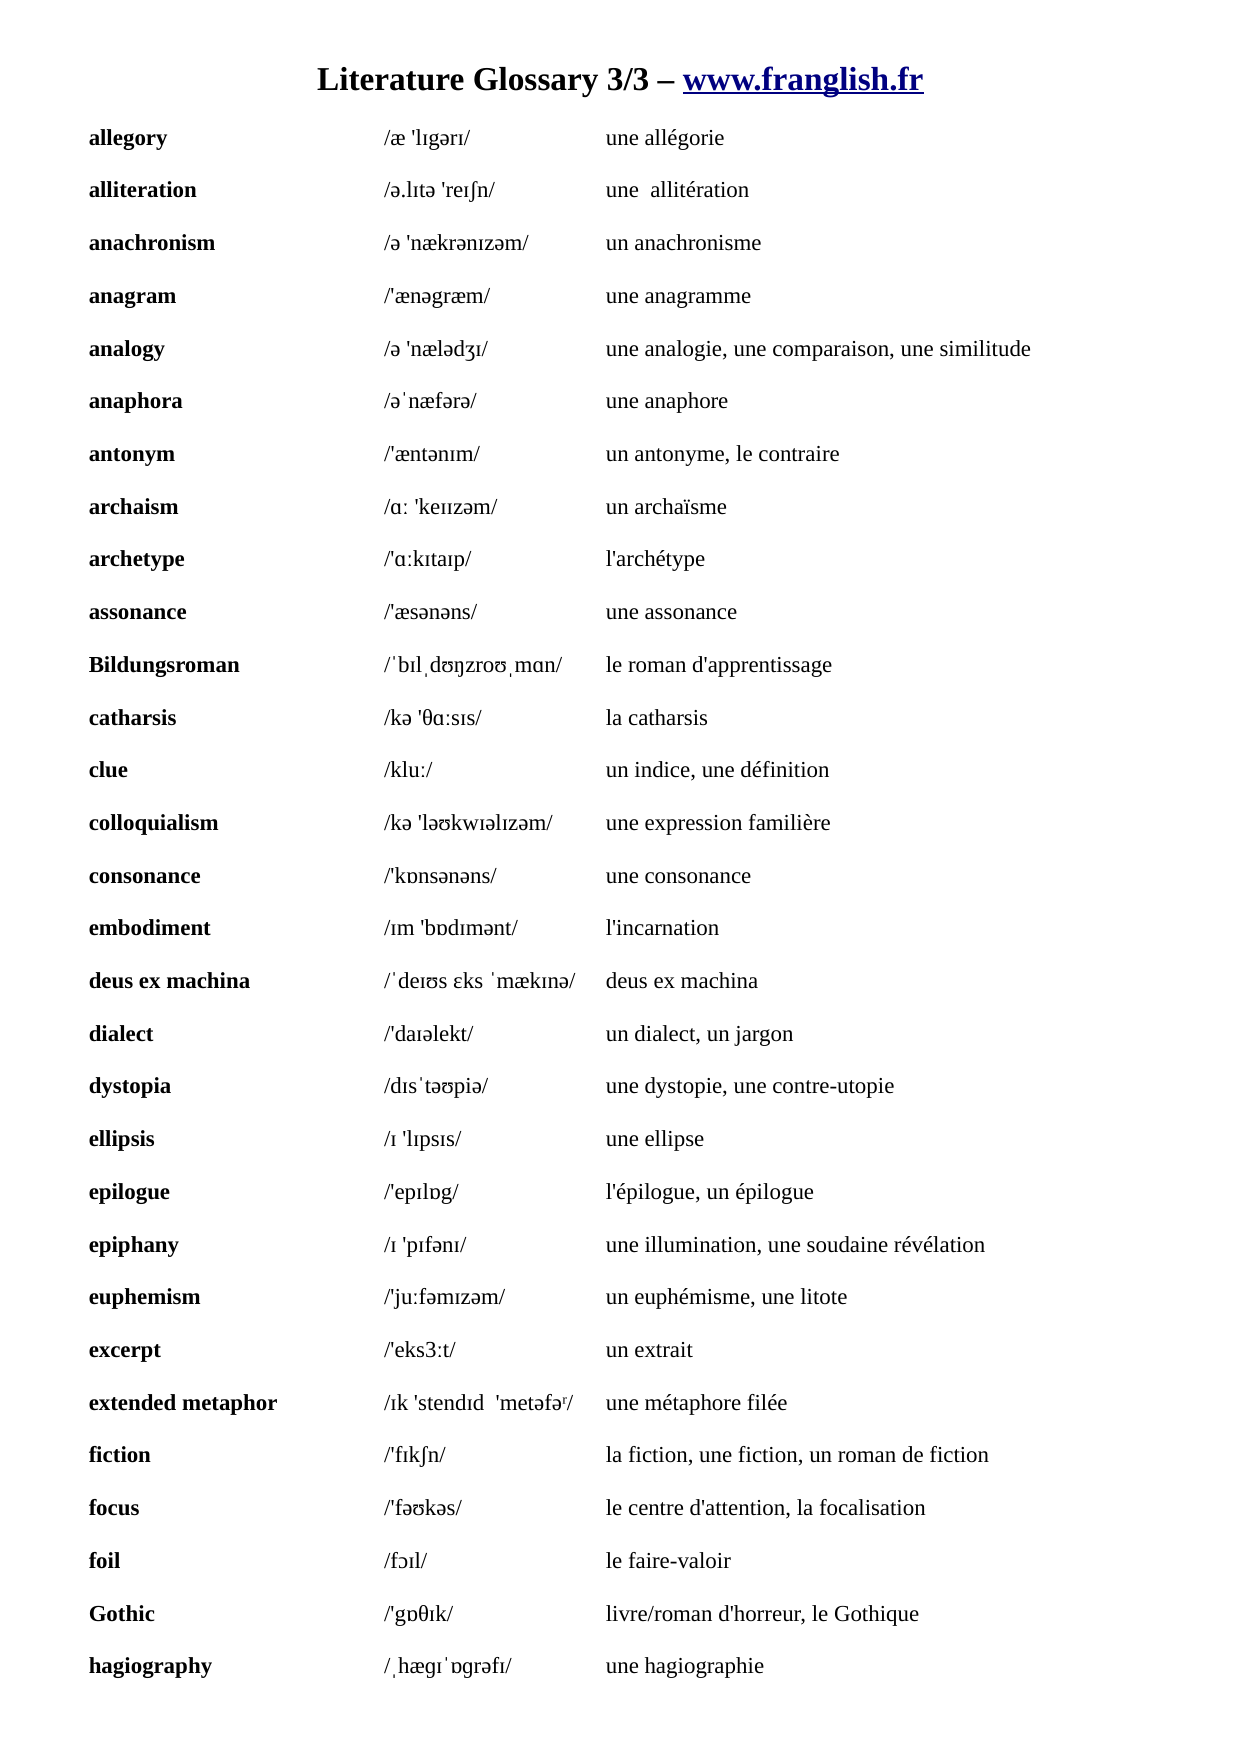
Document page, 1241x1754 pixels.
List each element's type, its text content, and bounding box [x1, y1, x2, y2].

text dialect /'daɪəlekt/ un dialect, un jargon [88, 1020, 1152, 1046]
text excerpt /'eks3ːt/ un extrait [88, 1336, 1152, 1362]
text hagiography /ˌhæɡɪˈɒɡrəfɪ/ une hagiographie [88, 1652, 1152, 1679]
text ellipsis /ɪ 'lɪpsɪs/ une ellipse [88, 1125, 1152, 1152]
text clue /kluː/ un indice, une définition [88, 756, 1152, 783]
text antonym /'æntənɪm/ un antonyme, le contraire [88, 440, 1152, 466]
text assonance /'æsənəns/ une assonance [88, 598, 1152, 624]
text colloquialism /kə 'ləʊkwɪəlɪzəm/ une expression familière [88, 809, 1152, 835]
text anachronism /ə 'nækrənɪzəm/ un anachronisme [88, 229, 1152, 256]
text anagram /'ænəgræm/ une anagramme [88, 282, 1152, 308]
text epiphany /ɪ 'pɪfənɪ/ une illumination, une soudaine révélation [88, 1231, 1152, 1257]
text extended metaphor /ɪk 'stendɪd 'metəfəʳ/ une métaphore filée [88, 1389, 1152, 1415]
text epilogue /'epɪlɒg/ l'épilogue, un épilogue [88, 1178, 1152, 1204]
text archaism /ɑː 'keɪɪzəm/ un archaïsme [88, 493, 1152, 519]
text deus ex machina /ˈdeɪʊs ɛks ˈmækɪnə/ deus ex machina [88, 967, 1152, 993]
text Bildungsroman /ˈbɪlˌdʊŋzroʊˌmɑn/ le roman d'apprentissage [88, 651, 1152, 677]
text consonance /'kɒnsənəns/ une consonance [88, 862, 1152, 888]
text archetype /'ɑːkɪtaɪp/ l'archétype [88, 545, 1152, 572]
text fiction /'fɪkʃn/ la fiction, une fiction, un roman de fiction [88, 1441, 1152, 1468]
text allegory /æ 'lɪgərɪ/ une allégorie [88, 124, 1152, 150]
text dystopia /dɪsˈtəʊpiə/ une dystopie, une contre-utopie [88, 1072, 1152, 1099]
text anaphora /əˈnæfərə/ une anaphore [88, 387, 1152, 414]
text euphemism /'juːfəmɪzəm/ un euphémisme, une litote [88, 1283, 1152, 1310]
text Literature Glossary 3/3 – www.franglish.fr [88, 59, 1152, 97]
text embodiment /ɪm 'bɒdɪmənt/ l'incarnation [88, 914, 1152, 941]
text catharsis /kə 'θɑːsɪs/ la catharsis [88, 703, 1152, 730]
text analogy /ə 'nælədʒɪ/ une analogie, une comparaison, une similitude [88, 334, 1152, 361]
text foil /fɔɪl/ le faire-valoir [88, 1547, 1152, 1573]
text Gothic /'gɒθɪk/ livre/roman d'horreur, le Gothique [88, 1599, 1152, 1626]
text alliteration /ə.lɪtə 'reɪʃn/ une allitération [88, 176, 1152, 203]
text focus /'fəʊkəs/ le centre d'attention, la focalisation [88, 1494, 1152, 1521]
